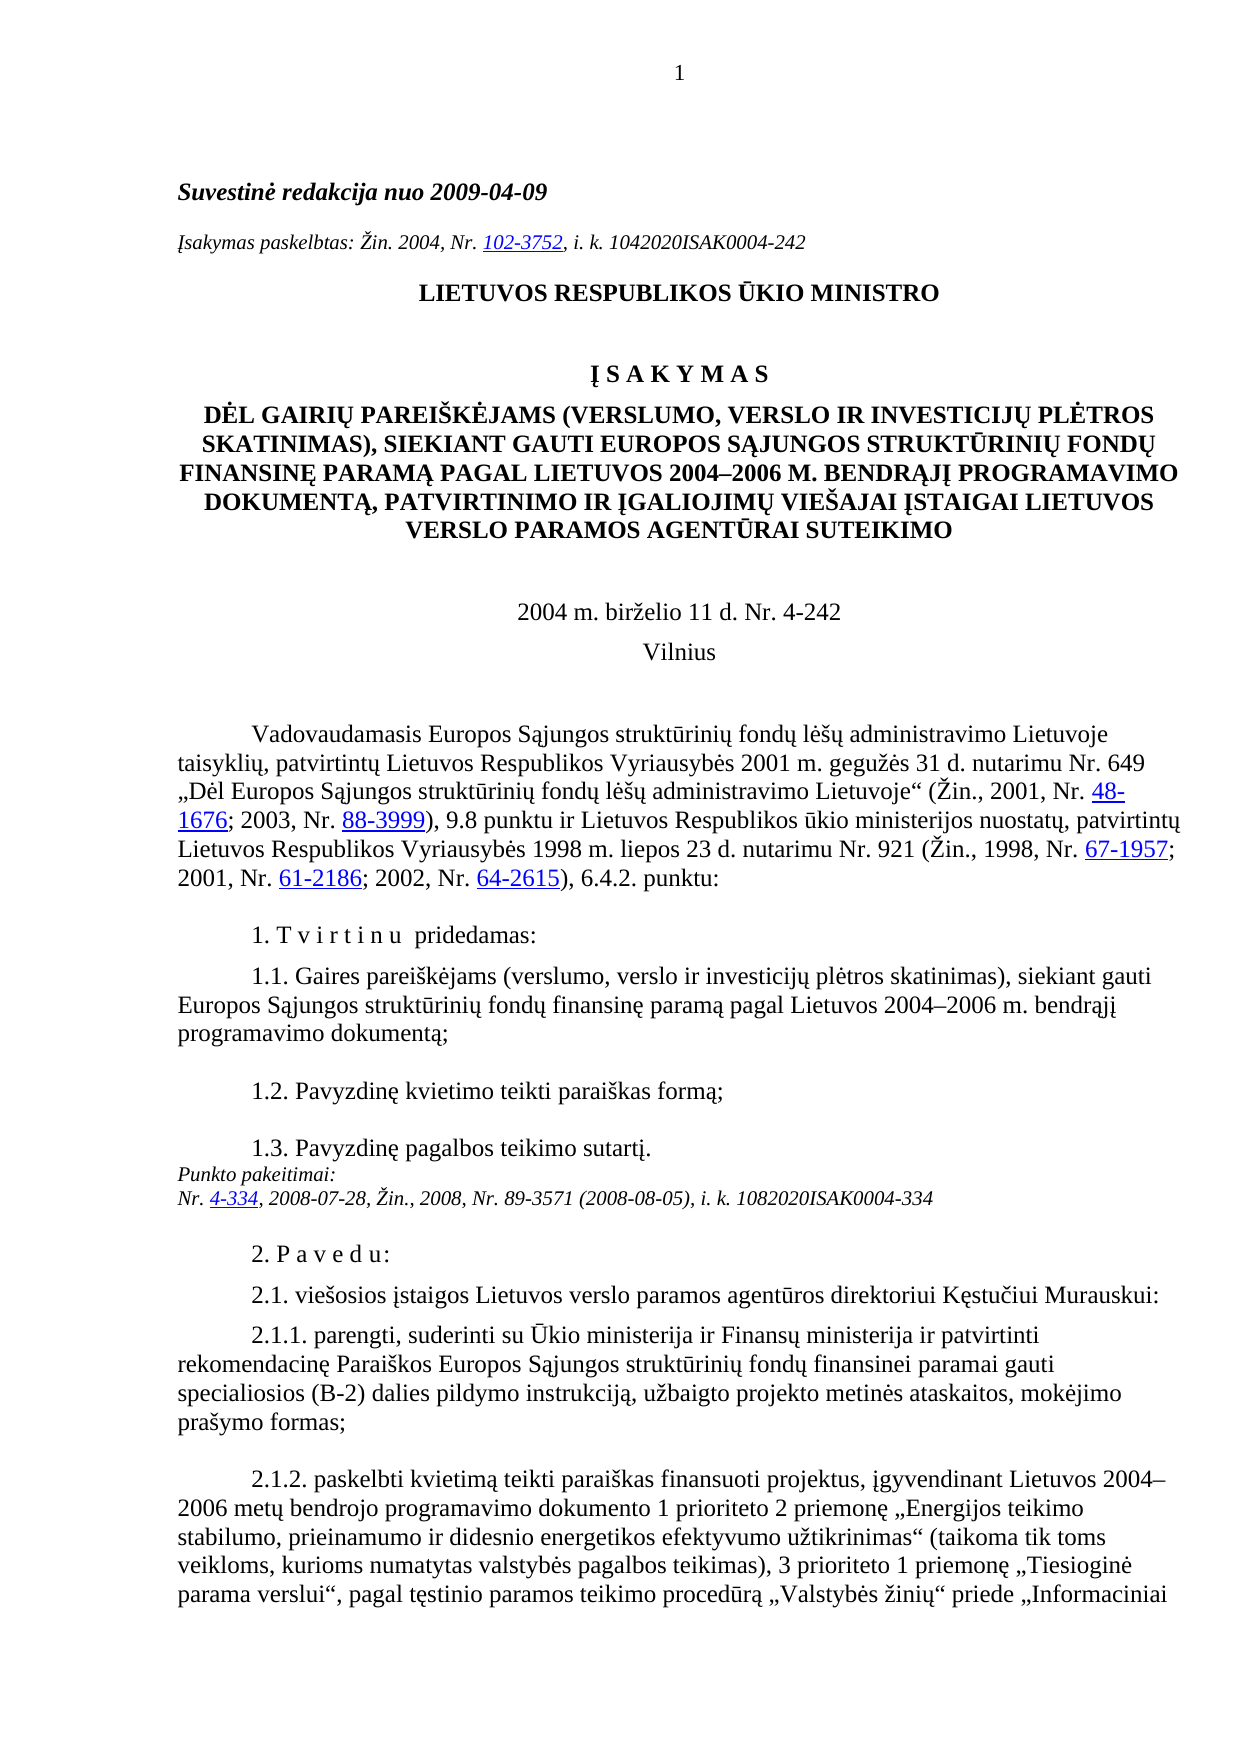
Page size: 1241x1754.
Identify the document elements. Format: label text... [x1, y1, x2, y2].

text 2.1. viešosios įstaigos Lietuvos verslo paramos agentūros direktoriui Kęstučiui Murauskui: [177, 1280, 1181, 1308]
text 1. Tvirtinu pridedamas: [177, 920, 1181, 949]
text LIETUVOS RESPUBLIKOS ŪKIO MINISTRO [177, 278, 1181, 307]
text 1.1. Gaires pareiškėjams (verslumo, verslo ir investicijų plėtros skatinimas), siekiant gauti Europos Sąjungos struktūrinių fondų finansinę paramą pagal Lietuvos 2004–2006 m. bendrąjį programavimo dokumentą; [177, 961, 1181, 1047]
text Vadovaudamasis Europos Sąjungos struktūrinių fondų lėšų administravimo Lietuvoje taisyklių, patvirtintų Lietuvos Respublikos Vyriausybės 2001 m. gegužės 31 d. nutarimu Nr. 649 „Dėl Europos Sąjungos struktūrinių fondų lėšų administravimo Lietuvoje“ (Žin., 2001, Nr. 48-1676; 2003, Nr. 88-3999), 9.8 punktu ir Lietuvos Respublikos ūkio ministerijos nuostatų, patvirtintų Lietuvos Respublikos Vyriausybės 1998 m. liepos 23 d. nutarimu Nr. 921 (Žin., 1998, Nr. 67-1957; 2001, Nr. 61-2186; 2002, Nr. 64-2615), 6.4.2. punktu: [177, 719, 1181, 891]
text Suvestinė redakcija nuo 2009-04-09 [177, 177, 1181, 206]
text 2. Pavedu: [177, 1239, 1181, 1268]
text 2.1.2. paskelbti kvietimą teikti paraiškas finansuoti projektus, įgyvendinant Lietuvos 2004–2006 metų bendrojo programavimo dokumento 1 prioriteto 2 priemonę „Energijos teikimo stabilumo, prieinamumo ir didesnio energetikos efektyvumo užtikrinimas“ (taikoma tik toms veikloms, kurioms numatytas valstybės pagalbos teikimas), 3 prioriteto 1 priemonę „Tiesioginė parama verslui“, pagal tęstinio paramos teikimo procedūrą „Valstybės žinių“ priede „Informaciniai [177, 1464, 1181, 1608]
text 1.3. Pavyzdinę pagalbos teikimo sutartį. [177, 1133, 1181, 1162]
text 2.1.1. parengti, suderinti su Ūkio ministerija ir Finansų ministerija ir patvirtinti rekomendacinę Paraiškos Europos Sąjungos struktūrinių fondų finansinei paramai gauti specialiosios (B-2) dalies pildymo instrukciją, užbaigto projekto metinės ataskaitos, mokėjimo prašymo formas; [177, 1321, 1181, 1436]
text Į S A K Y M A S [177, 359, 1181, 388]
text Vilnius [177, 637, 1181, 666]
text 2004 m. birželio 11 d. Nr. 4-242 [177, 597, 1181, 626]
text Nr. 4-334, 2008-07-28, Žin., 2008, Nr. 89-3571 (2008-08-05), i. k. 1082020ISAK0004-334 [177, 1186, 1181, 1210]
text Punkto pakeitimai: [177, 1162, 1181, 1186]
text Įsakymas paskelbtas: Žin. 2004, Nr. 102-3752, i. k. 1042020ISAK0004-242 [177, 230, 1181, 254]
text 1.2. Pavyzdinę kvietimo teikti paraiškas formą; [177, 1076, 1181, 1105]
text DĖL GAIRIŲ PAREIŠKĖJAMS (VERSLUMO, VERSLO IR INVESTICIJŲ PLĖTROS SKATINIMAS), SIEKIANT GAUTI EUROPOS SĄJUNGOS STRUKTŪRINIŲ FONDŲ FINANSINĘ PARAMĄ PAGAL LIETUVOS 2004–2006 M. BENDRĄJĮ PROGRAMAVIMO DOKUMENTĄ, PATVIRTINIMO IR ĮGALIOJIMŲ VIEŠAJAI ĮSTAIGAI LIETUVOS VERSLO PARAMOS AGENTŪRAI SUTEIKIMO [177, 400, 1181, 544]
